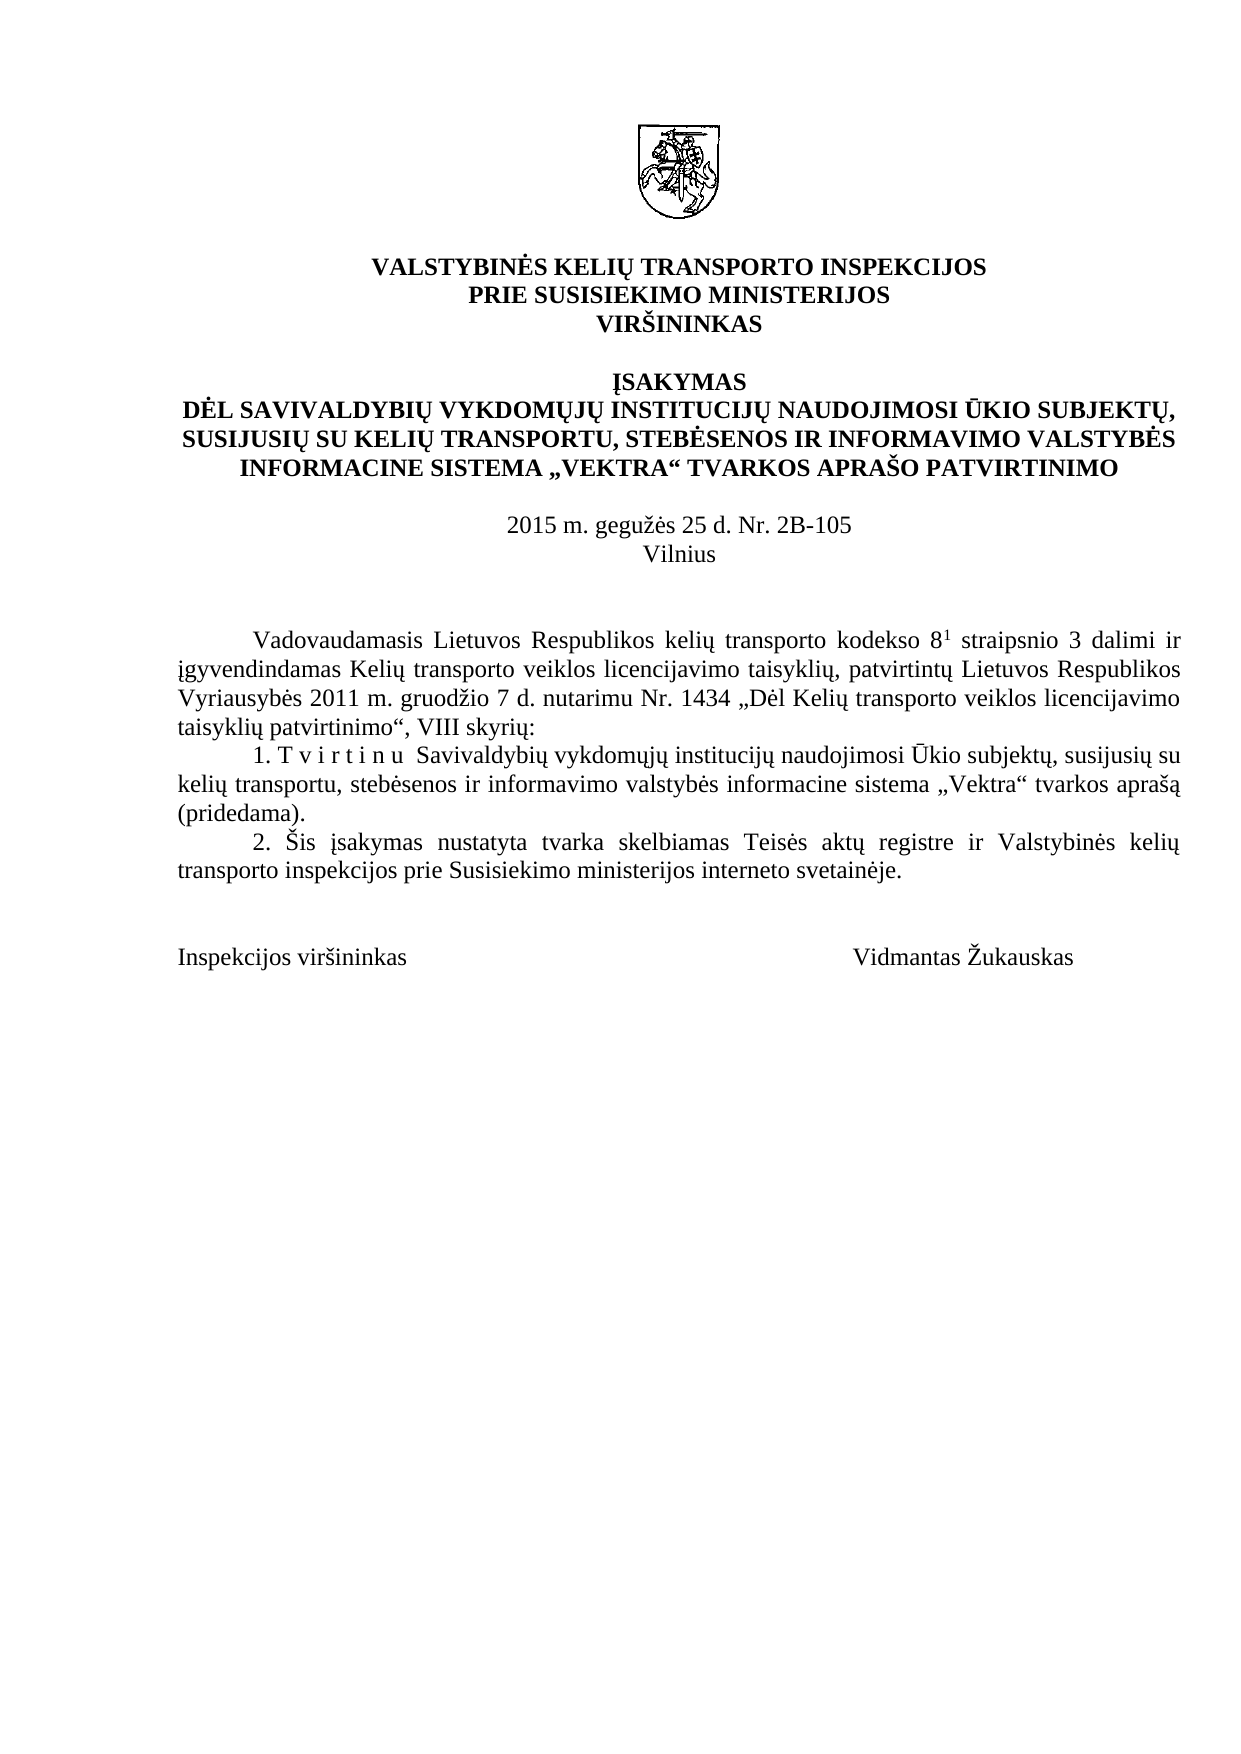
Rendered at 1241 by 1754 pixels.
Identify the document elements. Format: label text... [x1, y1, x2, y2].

text VIRŠININKAS [177, 309, 1181, 338]
text 2. Šis įsakymas nustatyta tvarka skelbiamas Teisės aktų registre ir Valstybinės kelių transporto inspekcijos prie Susisiekimo ministerijos interneto svetainėje. [177, 827, 1181, 884]
text PRIE SUSISIEKIMO MINISTERIJOS [177, 281, 1181, 309]
text DĖL SAVIVALDYBIŲ VYKDOMŲJŲ INSTITUCIJŲ NAUDOJIMOSI ŪKIO SUBJEKTŲ, SUSIJUSIŲ SU KELIŲ TRANSPORTU, STEBĖSENOS IR INFORMAVIMO VALSTYBĖS INFORMACINE SISTEMA „VEKTRA“ TVARKOS APRAŠO PATVIRTINIMO [177, 396, 1181, 482]
text 1. T v i r t i n u Savivaldybių vykdomųjų institucijų naudojimosi Ūkio subjektų, susijusių su kelių transportu, stebėsenos ir informavimo valstybės informacine sistema „Vektra“ tvarkos aprašą (pridedama). [177, 741, 1181, 827]
text Vilnius [177, 539, 1181, 568]
text 2015 m. gegužės 25 d. Nr. 2B-105 [177, 511, 1181, 539]
text Inspekcijos viršininkas Vidmantas Žukauskas [177, 942, 1181, 971]
text ĮSAKYMAS [177, 367, 1181, 396]
text Vadovaudamasis Lietuvos Respublikos kelių transporto kodekso 81 straipsnio 3 dalimi ir įgyvendindamas Kelių transporto veiklos licencijavimo taisyklių, patvirtintų Lietuvos Respublikos Vyriausybės 2011 m. gruodžio 7 d. nutarimu Nr. 1434 „Dėl Kelių transporto veiklos licencijavimo taisyklių patvirtinimo“, VIII skyrių: [177, 626, 1181, 741]
text VALSTYBINĖS KELIŲ TRANSPORTO INSPEKCIJOS [177, 252, 1181, 281]
